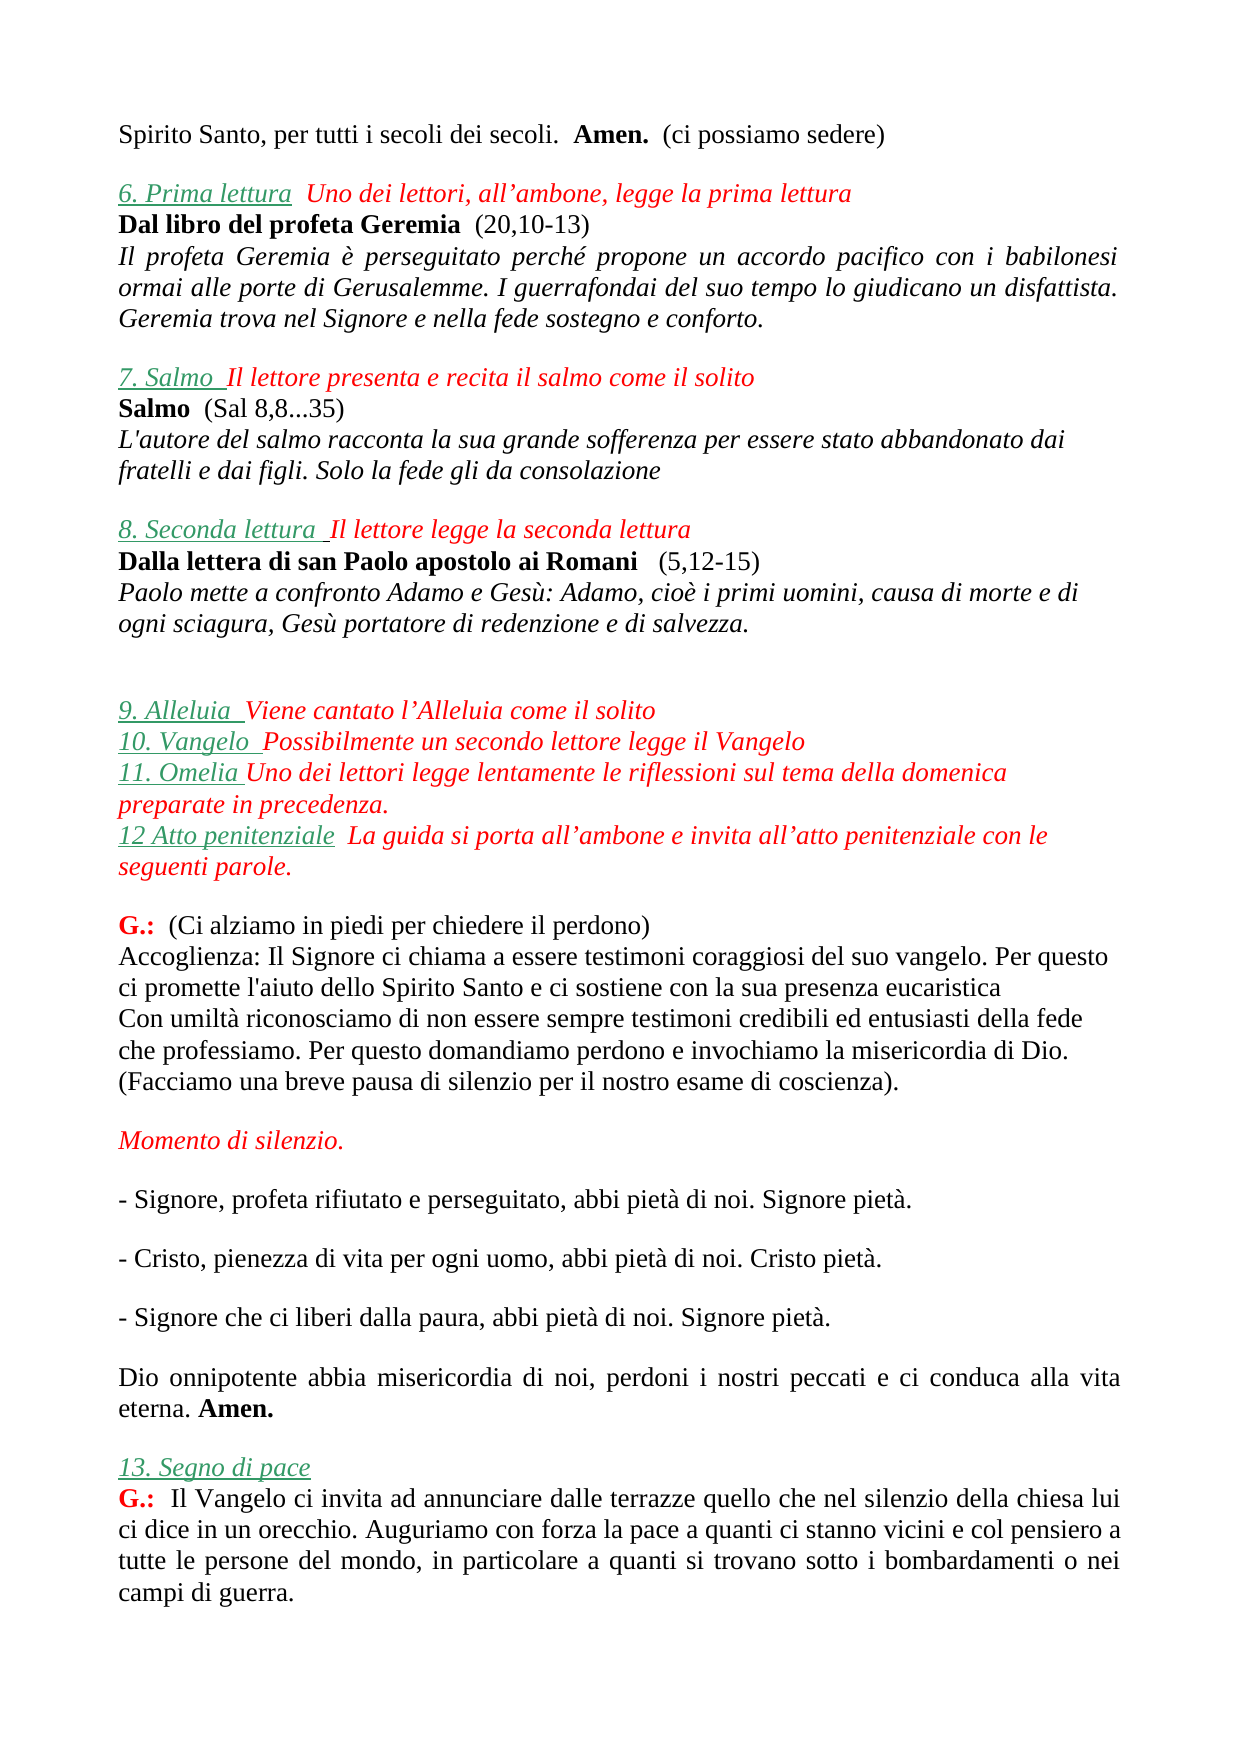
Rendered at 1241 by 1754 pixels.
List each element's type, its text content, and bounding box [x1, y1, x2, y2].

text Dio onnipotente abbia misericordia di noi, perdoni i nostri peccati e ci conduca alla vita eterna. Amen. [118, 1361, 1122, 1423]
text G.: (Ci alziamo in piedi per chiedere il perdono) [118, 909, 1122, 940]
text 6. Prima lettura Uno dei lettori, all’ambone, legge la prima lettura [118, 177, 1122, 208]
text Dalla lettera di san Paolo apostolo ai Romani (5,12-15) [118, 545, 1122, 576]
text Spirito Santo, per tutti i secoli dei secoli. Amen. (ci possiamo sedere) [118, 118, 1122, 149]
text - Signore che ci liberi dalla paura, abbi pietà di noi. Signore pietà. [118, 1302, 1122, 1333]
text Accoglienza: Il Signore ci chiama a essere testimoni coraggiosi del suo vangelo. Per questo ci promette l'aiuto dello Spirito Santo e ci sostiene con la sua presenza eucaristica [118, 940, 1122, 1003]
text 11. Omelia Uno dei lettori legge lentamente le riflessioni sul tema della domenica preparate in precedenza. [118, 757, 1122, 819]
text Con umiltà riconosciamo di non essere sempre testimoni credibili ed entusiasti della fede che professiamo. Per questo domandiamo perdono e invochiamo la misericordia di Dio. [118, 1003, 1122, 1065]
text (Facciamo una breve pausa di silenzio per il nostro esame di coscienza). [118, 1065, 1122, 1096]
text Paolo mette a confronto Adamo e Gesù: Adamo, cioè i primi uomini, causa di morte e di ogni sciagura, Gesù portatore di redenzione e di salvezza. [118, 576, 1122, 638]
text G.: Il Vangelo ci invita ad annunciare dalle terrazze quello che nel silenzio della chiesa lui ci dice in un orecchio. Auguriamo con forza la pace a quanti ci stanno vicini e col pensiero a tutte le persone del mondo, in particolare a quanti si trovano sotto i bombardamenti o nei campi di guerra. [118, 1482, 1122, 1607]
text 13. Segno di pace [118, 1451, 1122, 1482]
text Momento di silenzio. [118, 1124, 1122, 1155]
text 10. Vangelo Possibilmente un secondo lettore legge il Vangelo [118, 725, 1122, 757]
text L'autore del salmo racconta la sua grande sofferenza per essere stato abbandonato dai fratelli e dai figli. Solo la fede gli da consolazione [118, 423, 1122, 486]
text 12 Atto penitenziale La guida si porta all’ambone e invita all’atto penitenziale con le seguenti parole. [118, 819, 1122, 881]
text 7. Salmo Il lettore presenta e recita il salmo come il solito [118, 361, 1122, 392]
text Salmo (Sal 8,8...35) [118, 392, 1122, 423]
text 8. Seconda lettura Il lettore legge la seconda lettura [118, 514, 1122, 545]
text 9. Alleluia Viene cantato l’Alleluia come il solito [118, 694, 1122, 725]
text - Cristo, pienezza di vita per ogni uomo, abbi pietà di noi. Cristo pietà. [118, 1242, 1122, 1273]
text - Signore, profeta rifiutato e perseguitato, abbi pietà di noi. Signore pietà. [118, 1183, 1122, 1214]
text Dal libro del profeta Geremia (20,10-13) [118, 208, 1122, 239]
text Il profeta Geremia è perseguitato perché propone un accordo pacifico con i babilonesi ormai alle porte di Gerusalemme. I guerrafondai del suo tempo lo giudicano un disfattista. Geremia trova nel Signore e nella fede sostegno e conforto. [118, 239, 1122, 333]
